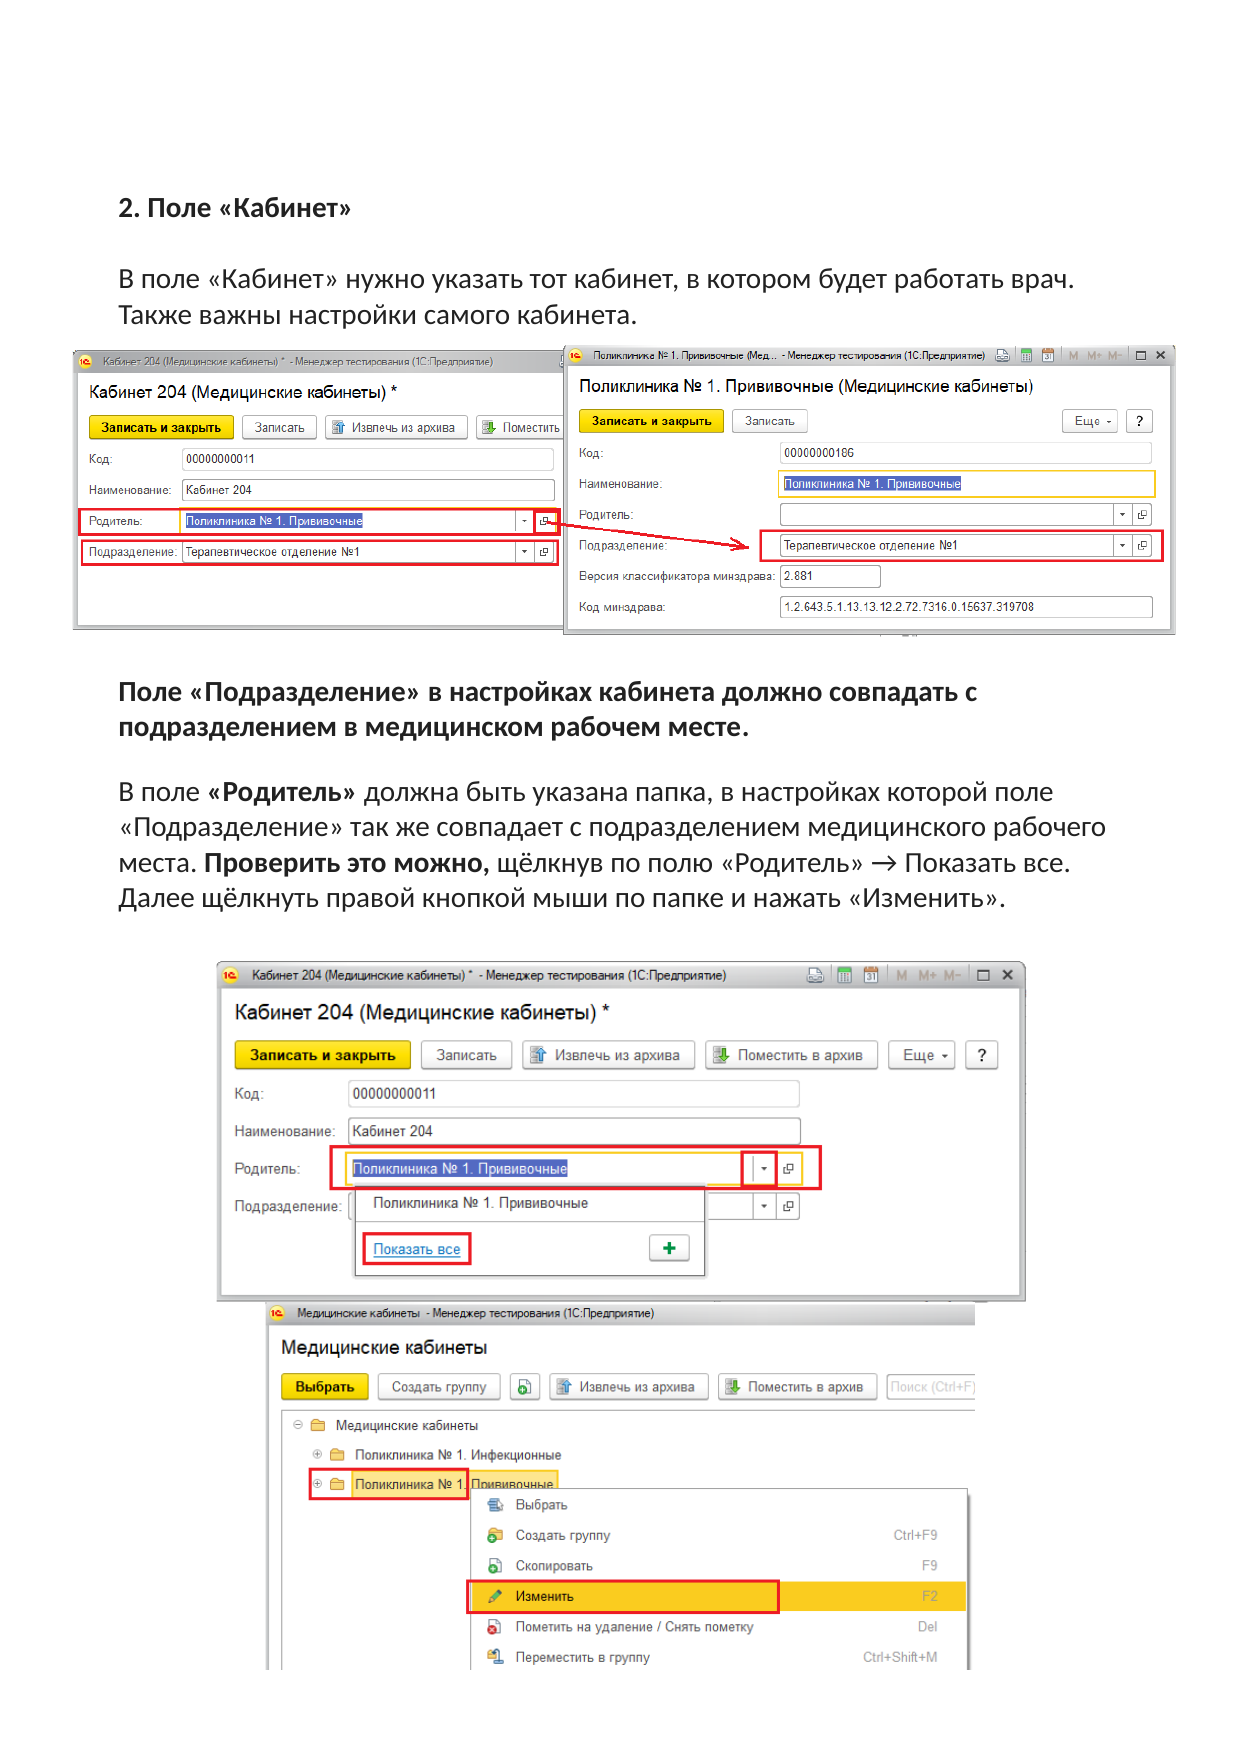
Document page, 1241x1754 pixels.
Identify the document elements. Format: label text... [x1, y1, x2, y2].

picture [72, 345, 1176, 637]
picture [216, 961, 1027, 1670]
text В поле «Кабинет» нужно указать тот кабинет, в котором будет работать врач. Также важны настройки самого кабинета. [118, 261, 1122, 332]
text В поле «Родитель» должна быть указана папка, в настройках которой поле «Подразделение» так же совпадает с подразделением медицинского рабочего места. Проверить это можно, щёлкнув по полю «Родитель» → Показать все. Далее щёлкнуть правой кнопкой мыши по папке и нажать «Изменить». [118, 773, 1122, 979]
text Поле «Подразделение» в настройках кабинета должно совпадать с подразделением в медицинском рабочем месте. [118, 673, 1122, 773]
text 2. Поле «Кабинет» [118, 189, 1122, 225]
